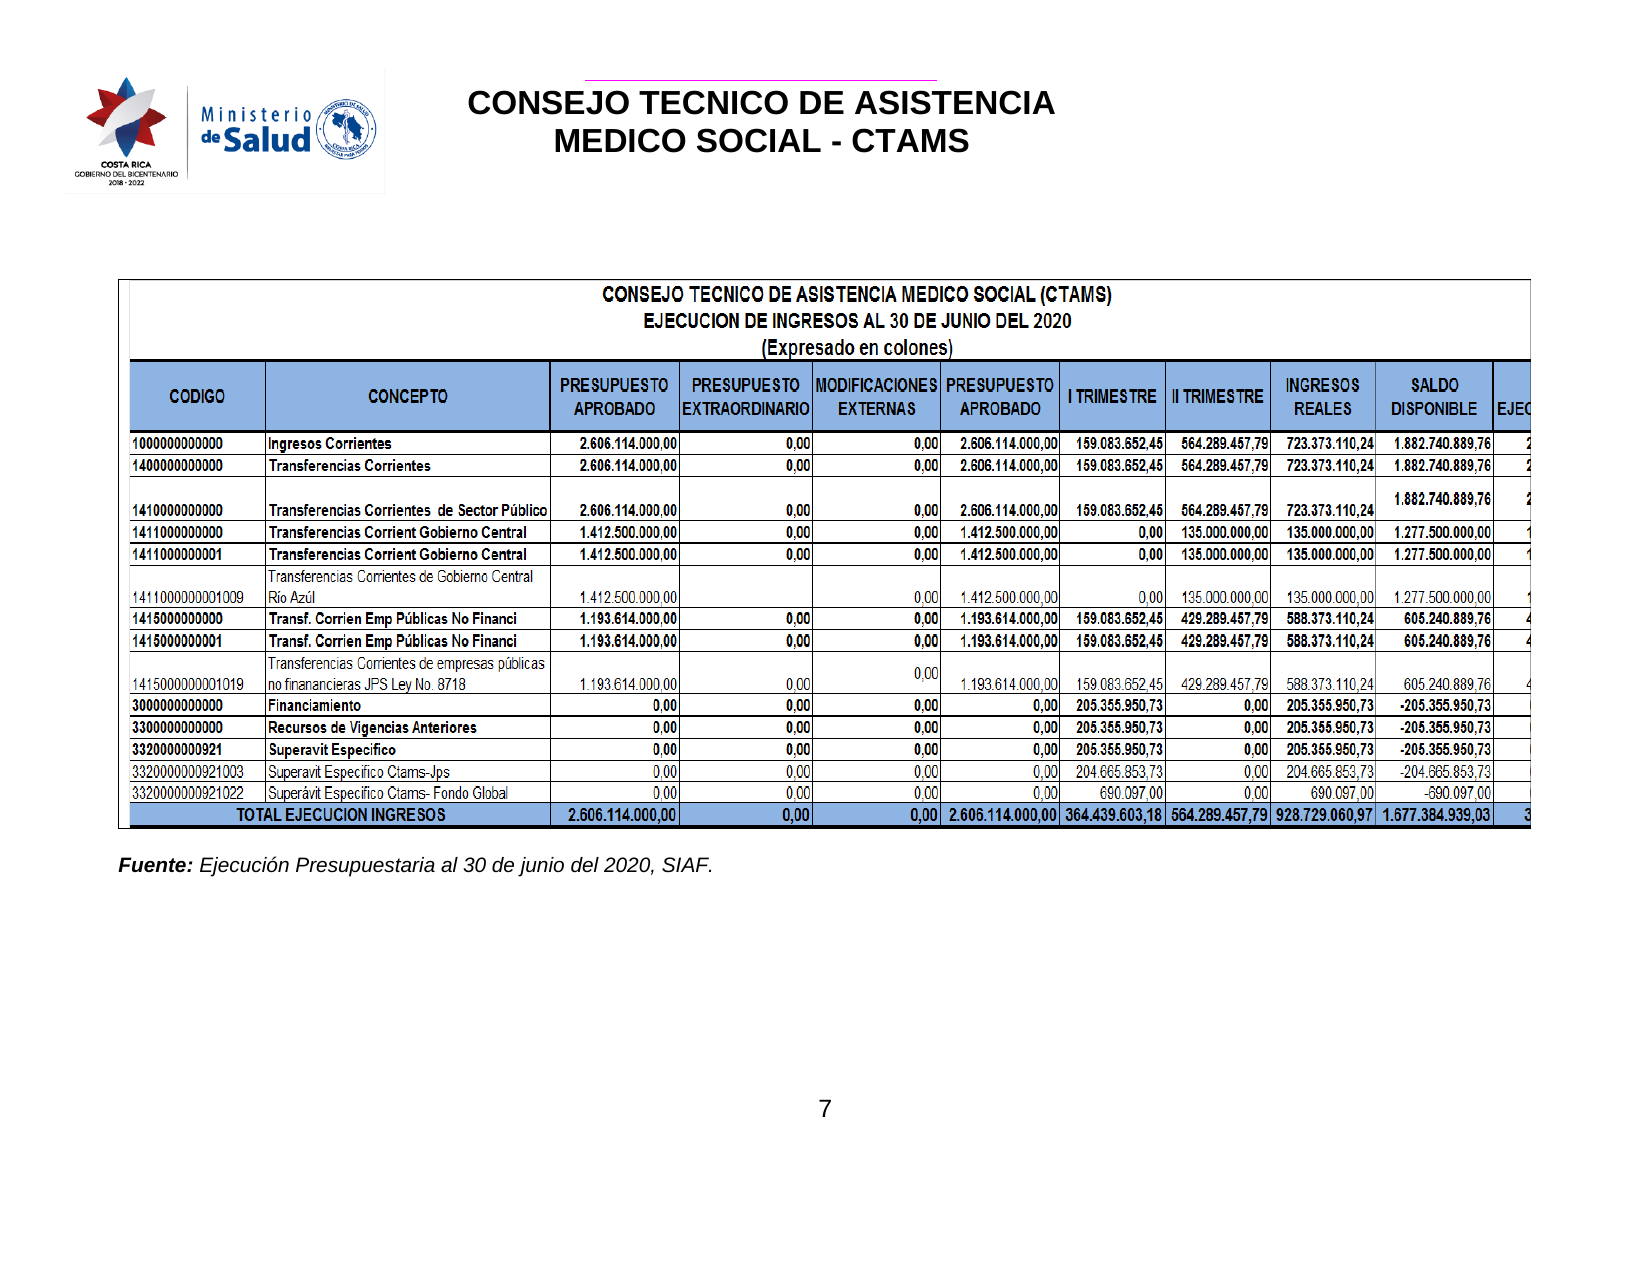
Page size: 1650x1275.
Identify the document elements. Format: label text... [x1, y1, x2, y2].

text Fuente: Ejecución Presupuestaria al 30 de junio del 2020, SIAF. [118, 853, 1532, 877]
table_header [119, 280, 129, 828]
